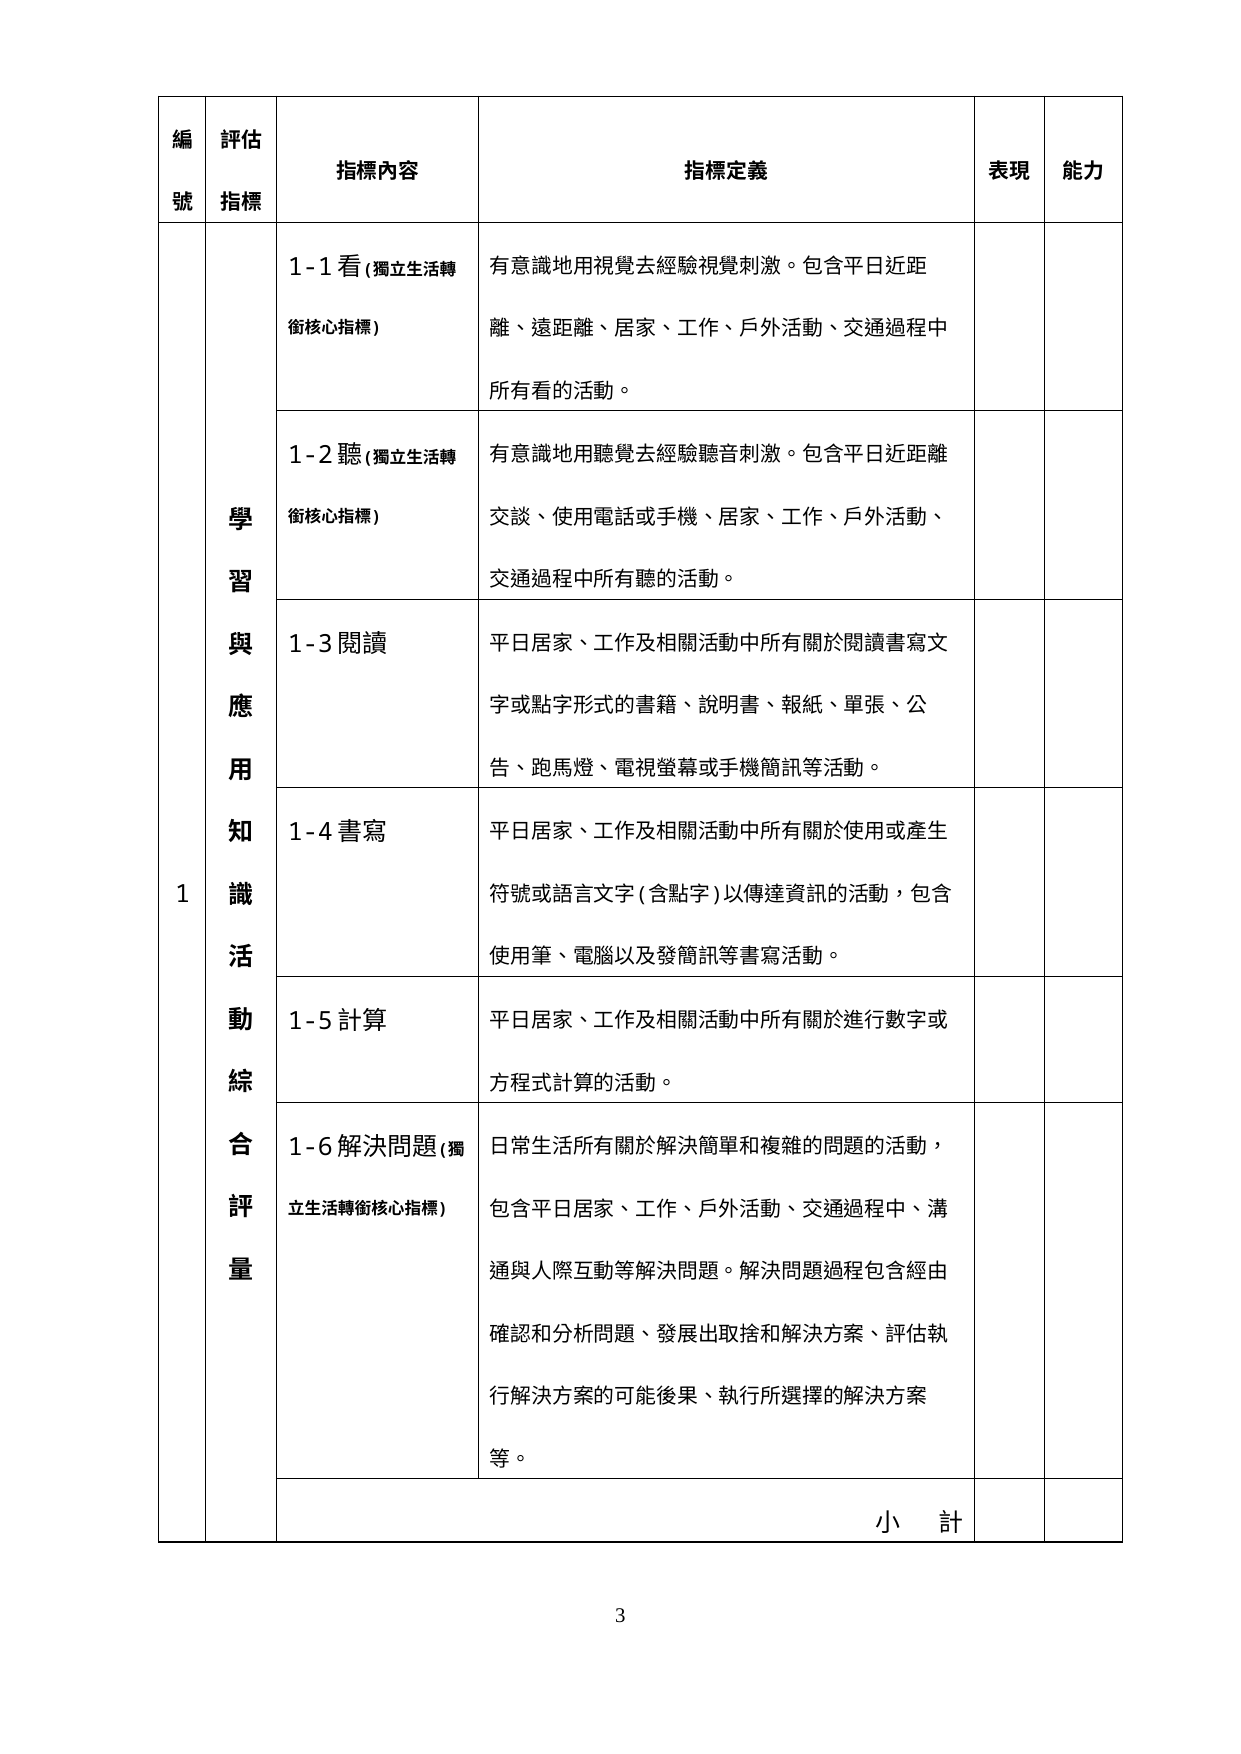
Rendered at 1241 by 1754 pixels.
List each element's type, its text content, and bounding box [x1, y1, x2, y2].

table_cell 有意識地用聽覺去經驗聽音刺激。包含平日近距離交談、使用電話或手機、居家、工作、戶外活動、交通過程中所有聽的活動。 [479, 411, 974, 599]
table_header 指標定義 [479, 97, 974, 222]
table_cell 平日居家、工作及相關活動中所有關於閱讀書寫文字或點字形式的書籍、說明書、報紙、單張、公告、跑馬燈、電視螢幕或手機簡訊等活動。 [479, 600, 974, 787]
table_cell [975, 1103, 1044, 1478]
table_cell [1045, 788, 1122, 976]
table_cell 有意識地用視覺去經驗視覺刺激。包含平日近距離、遠距離、居家、工作、戶外活動、交通過程中所有看的活動。 [479, 223, 974, 410]
table_header 指標內容 [277, 97, 478, 222]
table_cell [1045, 600, 1122, 787]
table_cell 1-2聽(獨立生活轉銜核心指標) [277, 411, 478, 599]
table_cell 1-5計算 [277, 977, 478, 1102]
table_cell [1045, 411, 1122, 599]
table_header 編號 [159, 97, 205, 222]
table_cell [975, 977, 1044, 1102]
table_header 表現 [975, 97, 1044, 222]
table_cell [975, 788, 1044, 976]
table_header 評估指標 [206, 97, 276, 222]
table_cell [975, 600, 1044, 787]
table_cell [975, 411, 1044, 599]
table_header 能力 [1045, 97, 1122, 222]
table_cell 1-3閱讀 [277, 600, 478, 787]
table_cell 1-6解決問題(獨立生活轉銜核心指標) [277, 1103, 478, 1478]
table_cell 小 計 [277, 1479, 974, 1541]
table_cell 學習與應用知識活動綜合評量 [206, 223, 276, 1541]
table_cell 平日居家、工作及相關活動中所有關於進行數字或方程式計算的活動。 [479, 977, 974, 1102]
table_cell 1-4書寫 [277, 788, 478, 976]
table_cell 1-1看(獨立生活轉銜核心指標) [277, 223, 478, 410]
table_cell [975, 223, 1044, 410]
table_cell 日常生活所有關於解決簡單和複雜的問題的活動， 包含平日居家、工作、戶外活動、交通過程中、溝通與人際互動等解決問題。解決問題過程包含經由確認和分析問題、發展出取捨和解決方案、評估執行解決方案的可能後果、執行所選擇的解決方案等。 [479, 1103, 974, 1478]
table_cell [1045, 223, 1122, 410]
table_cell [975, 1479, 1044, 1541]
table_cell [1045, 977, 1122, 1102]
table_cell 1 [159, 223, 205, 1541]
table_cell [1045, 1103, 1122, 1478]
table_cell 平日居家、工作及相關活動中所有關於使用或產生符號或語言文字(含點字)以傳達資訊的活動，包含使用筆、電腦以及發簡訊等書寫活動。 [479, 788, 974, 976]
table_cell [1045, 1479, 1122, 1541]
